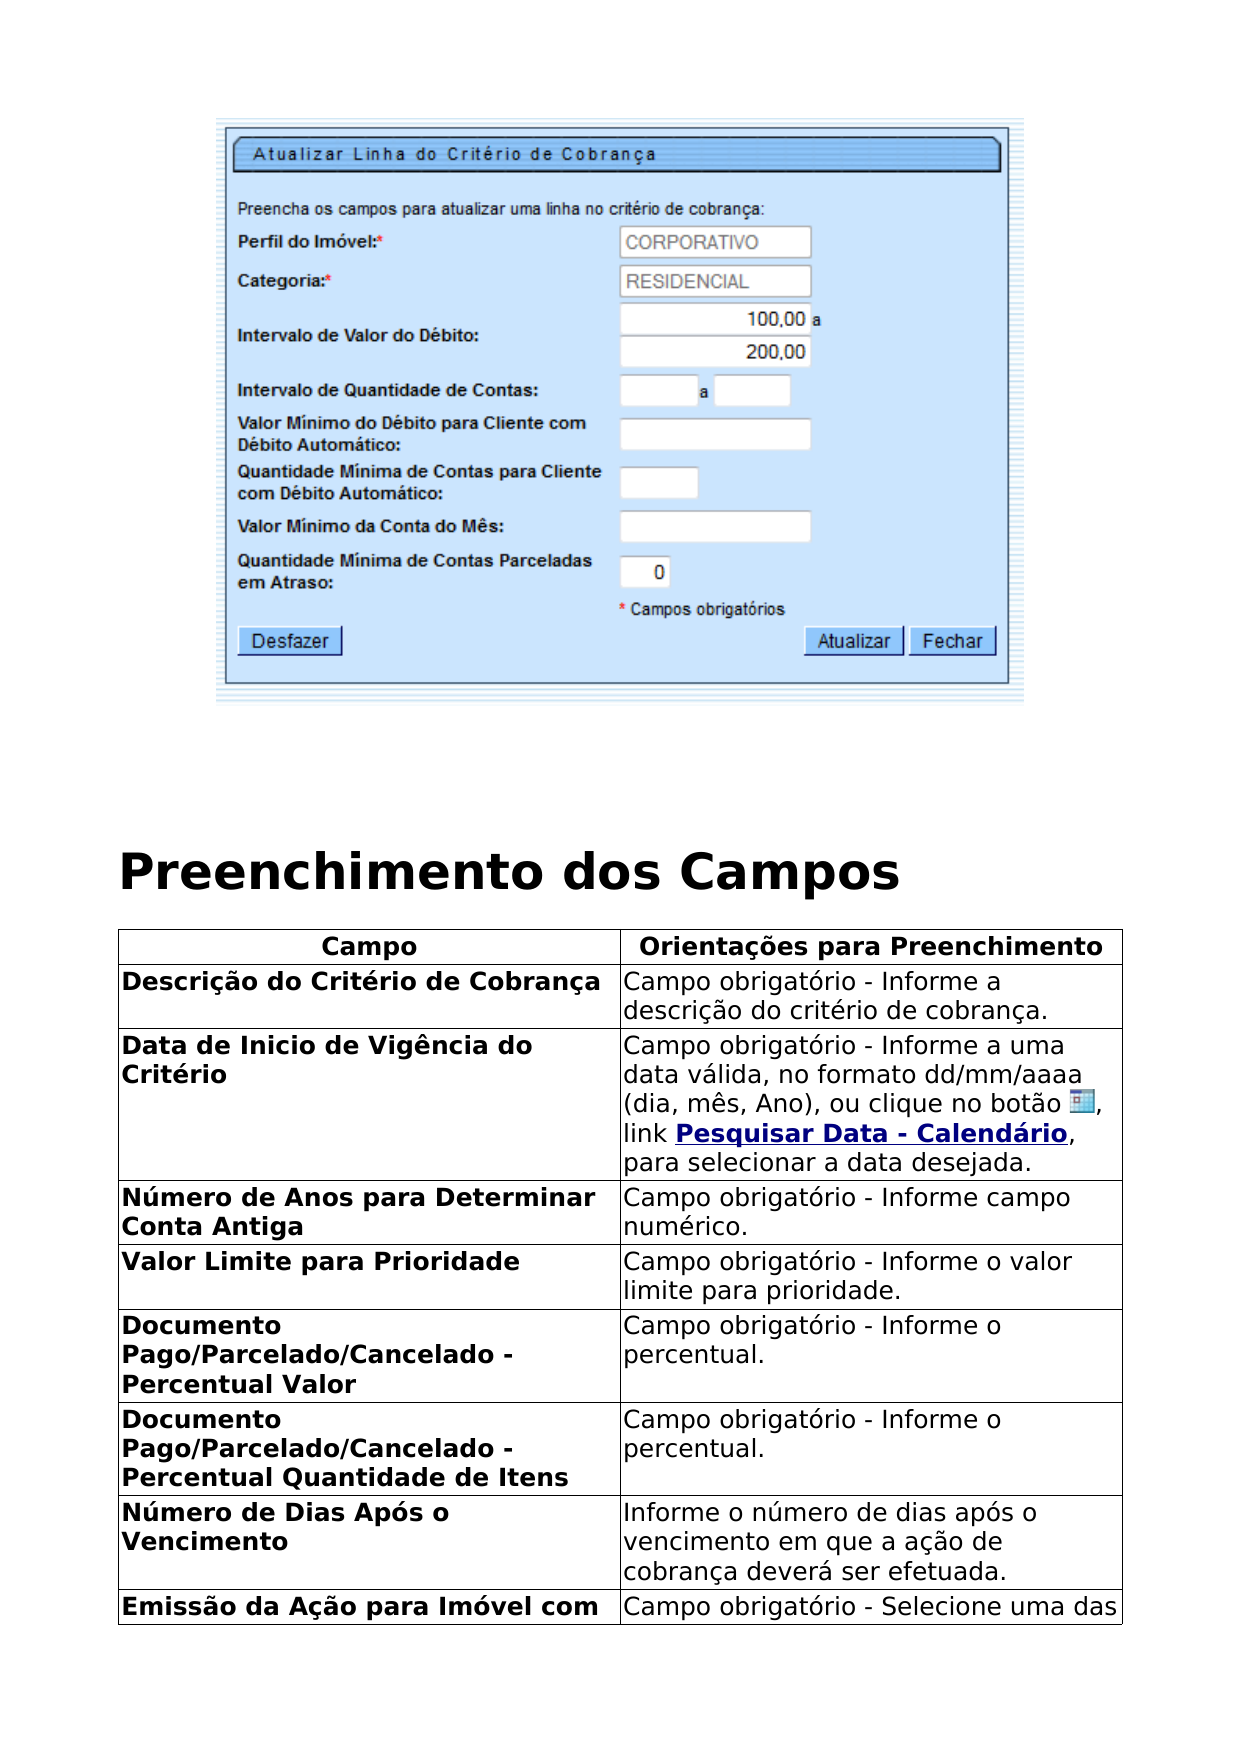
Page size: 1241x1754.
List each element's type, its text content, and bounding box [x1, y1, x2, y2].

table_cell Documento Pago/Parcelado/Cancelado - Percentual Quantidade de Itens [119, 1403, 620, 1495]
table_cell Campo obrigatório - Informe o valor limite para prioridade. [621, 1245, 1122, 1308]
table_cell Campo obrigatório - Informe a uma data válida, no formato dd/mm/aaaa (dia, mês, Ano), ou clique no botão , link Pesquisar Data - Calendário, para selecionar a data desejada. [621, 1029, 1122, 1180]
table_cell Campo obrigatório - Informe o percentual. [621, 1403, 1122, 1495]
table_header Campo [119, 930, 620, 964]
table_cell Data de Inicio de Vigência do Critério [119, 1029, 620, 1180]
table_cell Informe o número de dias após o vencimento em que a ação de cobrança deverá ser efetuada. [621, 1496, 1122, 1589]
table_cell Campo obrigatório - Informe campo numérico. [621, 1181, 1122, 1244]
table_cell Descrição do Critério de Cobrança [119, 965, 620, 1028]
table_header Orientações para Preenchimento [621, 930, 1122, 964]
table_cell Número de Anos para Determinar Conta Antiga [119, 1181, 620, 1244]
table_cell Campo obrigatório - Informe a descrição do critério de cobrança. [621, 965, 1122, 1028]
table_cell Emissão da Ação para Imóvel com [119, 1590, 620, 1624]
table_cell Campo obrigatório - Selecione uma das [621, 1590, 1122, 1624]
picture [1069, 1089, 1095, 1113]
table_cell Campo obrigatório - Informe o percentual. [621, 1310, 1122, 1402]
picture [216, 118, 1024, 706]
table_cell Valor Limite para Prioridade [119, 1245, 620, 1308]
table_cell Número de Dias Após o Vencimento [119, 1496, 620, 1589]
subtitle Preenchimento dos Campos [118, 843, 1122, 901]
table_cell Documento Pago/Parcelado/Cancelado - Percentual Valor [119, 1310, 620, 1402]
